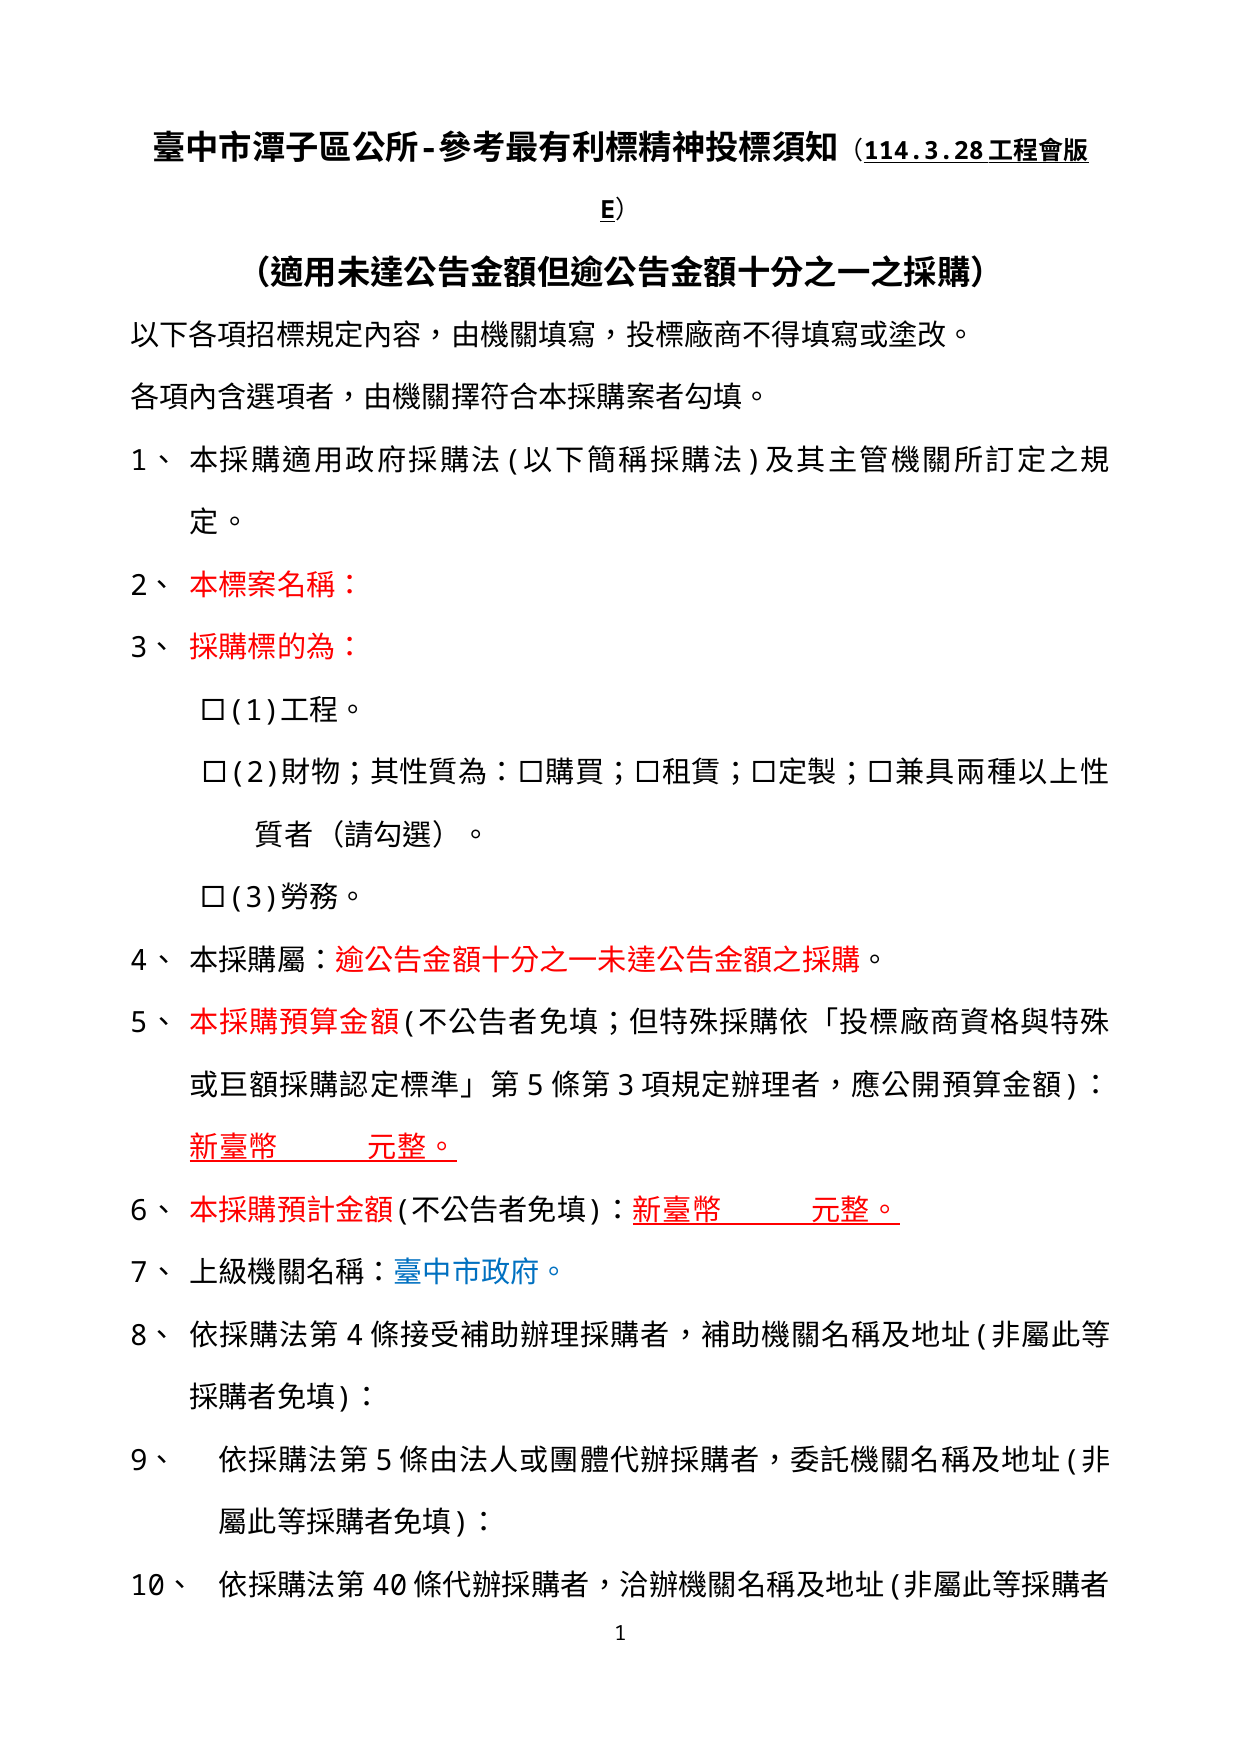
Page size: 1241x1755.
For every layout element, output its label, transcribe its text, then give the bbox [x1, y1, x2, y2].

list 上級機關名稱：臺中市政府。 [130, 1228, 1110, 1291]
text (3)勞務。 [130, 853, 1110, 916]
text (2)財物；其性質為：購買；租賃；定製；兼具兩種以上性質者（請勾選）。 [130, 728, 1110, 853]
text 各項內含選項者，由機關擇符合本採購案者勾填。 [130, 353, 1110, 416]
list 本採購預計金額(不公告者免填)：新臺幣 元整。 [130, 1166, 1110, 1228]
list 依採購法第5條由法人或團體代辦採購者，委託機關名稱及地址(非屬此等採購者免填)： [130, 1416, 1110, 1541]
list 本標案名稱： [130, 541, 1110, 603]
text (1)工程。 [130, 666, 1110, 728]
list 依採購法第40條代辦採購者，洽辦機關名稱及地址(非屬此等採購者 [130, 1541, 1110, 1603]
list 本採購預算金額(不公告者免填；但特殊採購依「投標廠商資格與特殊或巨額採購認定標準」第5條第3項規定辦理者，應公開預算金額)：新臺幣 元整。 [130, 978, 1110, 1166]
list 本採購屬：逾公告金額十分之一未達公告金額之採購。 [130, 916, 1110, 978]
text 臺中市潭子區公所-參考最有利標精神投標須知（114.3.28工程會版E） [130, 103, 1110, 228]
list 本採購適用政府採購法(以下簡稱採購法)及其主管機關所訂定之規定。 [130, 416, 1110, 541]
list 依採購法第4條接受補助辦理採購者，補助機關名稱及地址(非屬此等採購者免填)： [130, 1291, 1110, 1416]
text 以下各項招標規定內容，由機關填寫，投標廠商不得填寫或塗改。 [130, 291, 1110, 353]
text （適用未達公告金額但逾公告金額十分之一之採購） [130, 228, 1110, 291]
list 採購標的為： [130, 603, 1110, 666]
